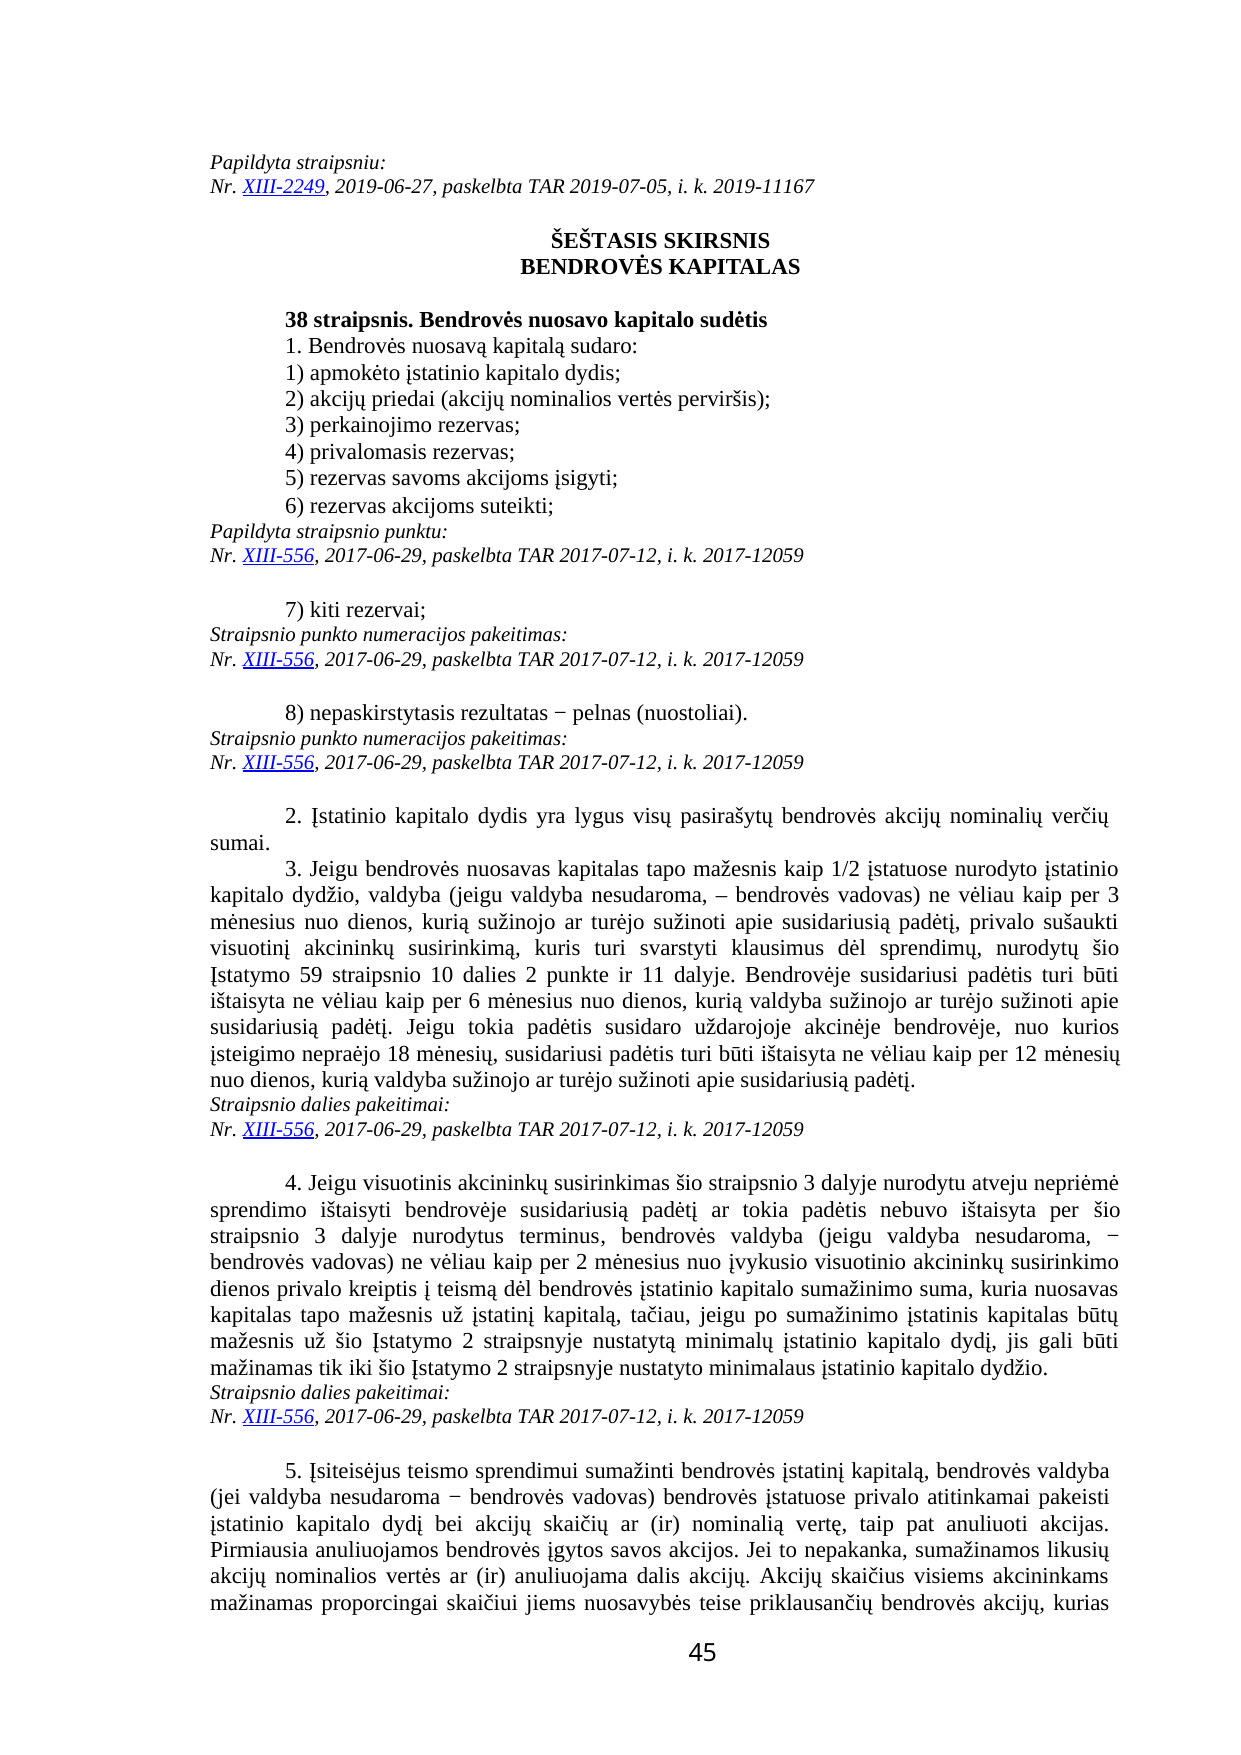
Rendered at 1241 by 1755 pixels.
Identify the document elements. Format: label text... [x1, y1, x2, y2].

text 4. Jeigu visuotinis akcininkų susirinkimas šio straipsnio 3 dalyje nurodytu atveju nepriėmė sprendimo ištaisyti bendrovėje susidariusią padėtį ar tokia padėtis nebuvo ištaisyta per šio straipsnio 3 dalyje nurodytus terminus, bendrovės valdyba (jeigu valdyba nesudaroma, − bendrovės vadovas) ne vėliau kaip per 2 mėnesius nuo įvykusio visuotinio akcininkų susirinkimo dienos privalo kreiptis į teismą dėl bendrovės įstatinio kapitalo sumažinimo suma, kuria nuosavas kapitalas tapo mažesnis už įstatinį kapitalą, tačiau, jeigu po sumažinimo įstatinis kapitalas būtų mažesnis už šio Įstatymo 2 straipsnyje nustatytą minimalų įstatinio kapitalo dydį, jis gali būti mažinamas tik iki šio Įstatymo 2 straipsnyje nustatyto minimalaus įstatinio kapitalo dydžio. [210, 1169, 1120, 1380]
text Nr. XIII-556, 2017-06-29, paskelbta TAR 2017-07-12, i. k. 2017-12059 [210, 543, 1120, 567]
text 1) apmokėto įstatinio kapitalo dydis; [210, 359, 1111, 385]
text 7) kiti rezervai; [210, 596, 1111, 622]
text Nr. XIII-556, 2017-06-29, paskelbta TAR 2017-07-12, i. k. 2017-12059 [210, 646, 1120, 671]
text Straipsnio dalies pakeitimai: [210, 1092, 1120, 1116]
text 1. Bendrovės nuosavą kapitalą sudaro: [210, 332, 1111, 359]
text Straipsnio punkto numeracijos pakeitimas: [210, 726, 1120, 750]
text 3. Jeigu bendrovės nuosavas kapitalas tapo mažesnis kaip 1/2 įstatuose nurodyto įstatinio kapitalo dydžio, valdyba (jeigu valdyba nesudaroma, – bendrovės vadovas) ne vėliau kaip per 3 mėnesius nuo dienos, kurią sužinojo ar turėjo sužinoti apie susidariusią padėtį, privalo sušaukti visuotinį akcininkų susirinkimą, kuris turi svarstyti klausimus dėl sprendimų, nurodytų šio Įstatymo 59 straipsnio 10 dalies 2 punkte ir 11 dalyje. Bendrovėje susidariusi padėtis turi būti ištaisyta ne vėliau kaip per 6 mėnesius nuo dienos, kurią valdyba sužinojo ar turėjo sužinoti apie susidariusią padėtį. Jeigu tokia padėtis susidaro uždarojoje akcinėje bendrovėje, nuo kurios įsteigimo nepraėjo 18 mėnesių, susidariusi padėtis turi būti ištaisyta ne vėliau kaip per 12 mėnesių nuo dienos, kurią valdyba sužinojo ar turėjo sužinoti apie susidariusią padėtį. [210, 855, 1120, 1092]
text 4) privalomasis rezervas; [210, 438, 1111, 464]
text 3) perkainojimo rezervas; [210, 411, 1111, 438]
text Papildyta straipsniu: [210, 150, 1120, 174]
text Nr. XIII-556, 2017-06-29, paskelbta TAR 2017-07-12, i. k. 2017-12059 [210, 1116, 1120, 1141]
text 6) rezervas akcijoms suteikti; [210, 490, 1120, 519]
text Nr. XIII-556, 2017-06-29, paskelbta TAR 2017-07-12, i. k. 2017-12059 [210, 1404, 1120, 1428]
text 2. Įstatinio kapitalo dydis yra lygus visų pasirašytų bendrovės akcijų nominalių verčių sumai. [210, 802, 1111, 855]
text 2) akcijų priedai (akcijų nominalios vertės perviršis); [210, 385, 1111, 411]
text Straipsnio dalies pakeitimai: [210, 1380, 1120, 1404]
text Straipsnio punkto numeracijos pakeitimas: [210, 622, 1120, 646]
text Papildyta straipsnio punktu: [210, 519, 1120, 543]
text Nr. XIII-556, 2017-06-29, paskelbta TAR 2017-07-12, i. k. 2017-12059 [210, 750, 1120, 774]
text 8) nepaskirstytasis rezultatas − pelnas (nuostoliai). [210, 699, 1111, 726]
text BENDROVĖS KAPITALAS [210, 253, 1111, 279]
subtitle ŠEŠTASIS skirsnis [210, 227, 1111, 253]
text Nr. XIII-2249, 2019-06-27, paskelbta TAR 2019-07-05, i. k. 2019-11167 [210, 174, 1120, 198]
text 38 straipsnis. Bendrovės nuosavo kapitalo sudėtis [210, 306, 1111, 332]
text 5. Įsiteisėjus teismo sprendimui sumažinti bendrovės įstatinį kapitalą, bendrovės valdyba (jei valdyba nesudaroma − bendrovės vadovas) bendrovės įstatuose privalo atitinkamai pakeisti įstatinio kapitalo dydį bei akcijų skaičių ar (ir) nominalią vertę, taip pat anuliuoti akcijas. Pirmiausia anuliuojamos bendrovės įgytos savos akcijos. Jei to nepakanka, sumažinamos likusių akcijų nominalios vertės ar (ir) anuliuojama dalis akcijų. Akcijų skaičius visiems akcininkams mažinamas proporcingai skaičiui jiems nuosavybės teise priklausančių bendrovės akcijų, kurias [210, 1457, 1111, 1615]
text 5) rezervas savoms akcijoms įsigyti; [210, 464, 1111, 490]
